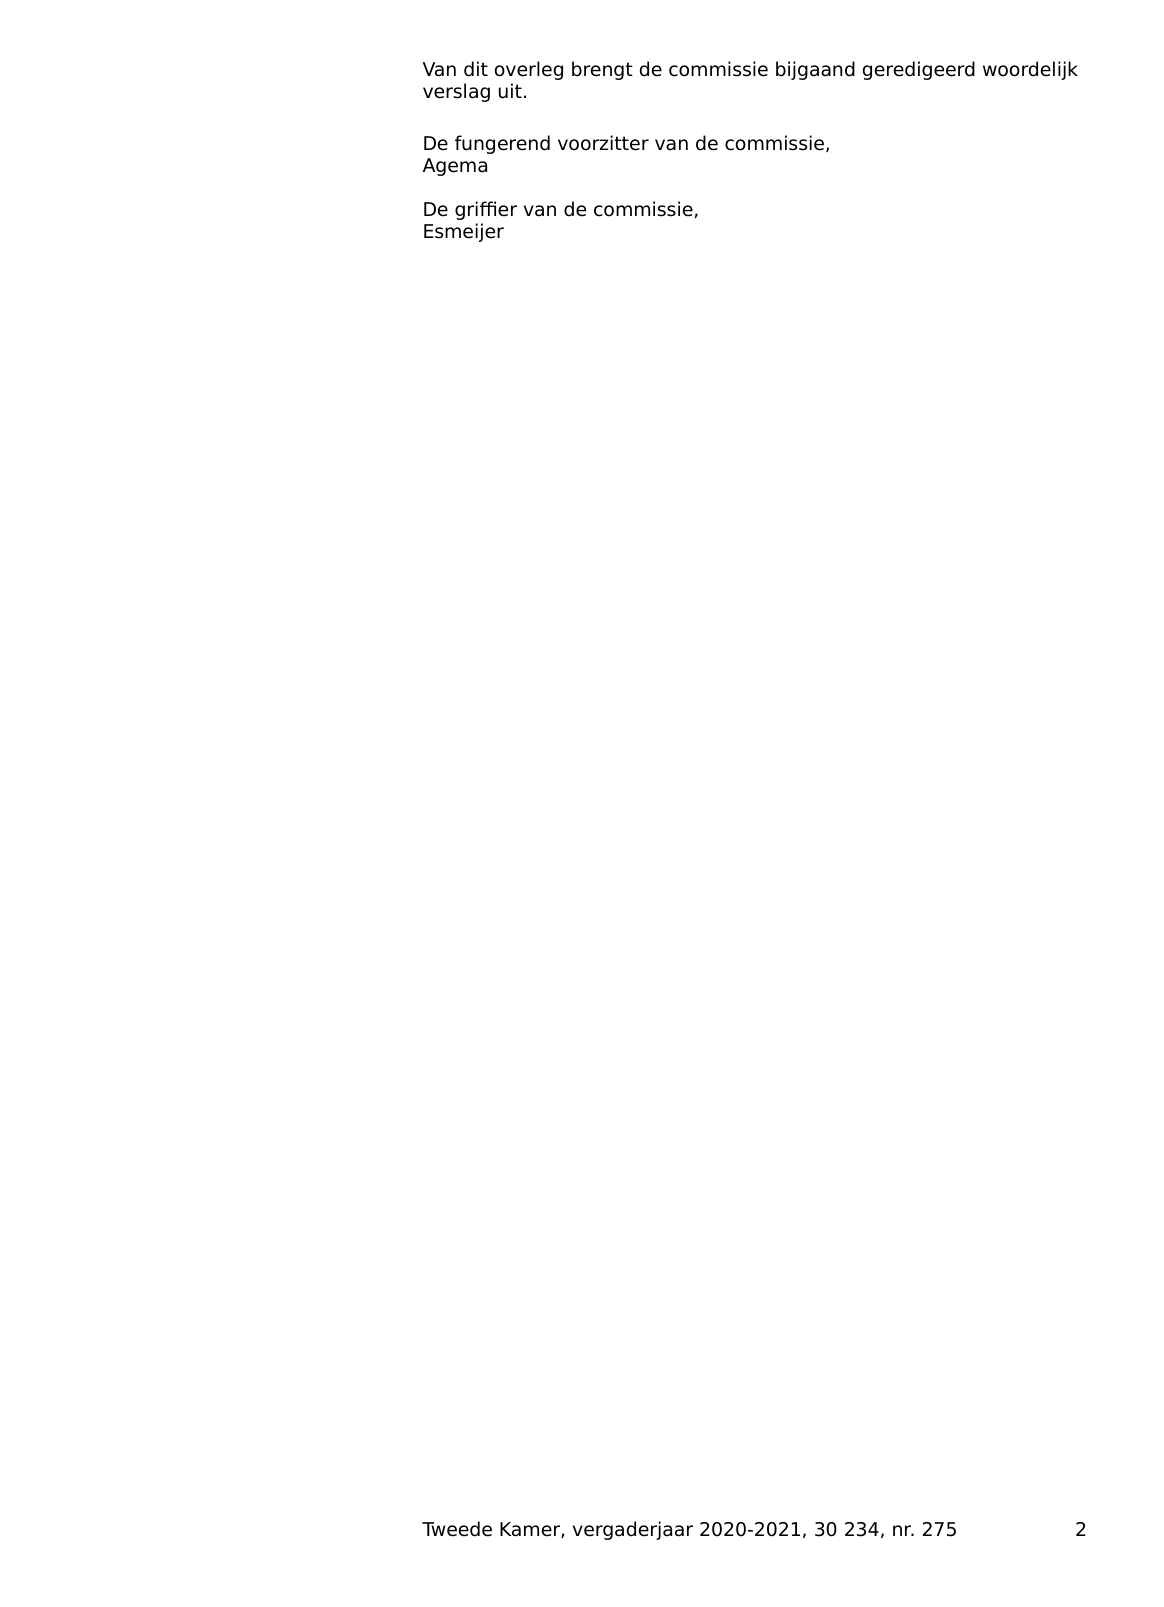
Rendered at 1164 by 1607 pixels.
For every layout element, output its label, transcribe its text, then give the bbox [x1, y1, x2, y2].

text De fungerend voorzitter van de commissie, Agema [422, 133, 1087, 177]
text Van dit overleg brengt de commissie bijgaand geredigeerd woordelijk verslag uit. [422, 59, 1087, 103]
text De griffier van de commissie, Esmeijer [422, 199, 1087, 243]
